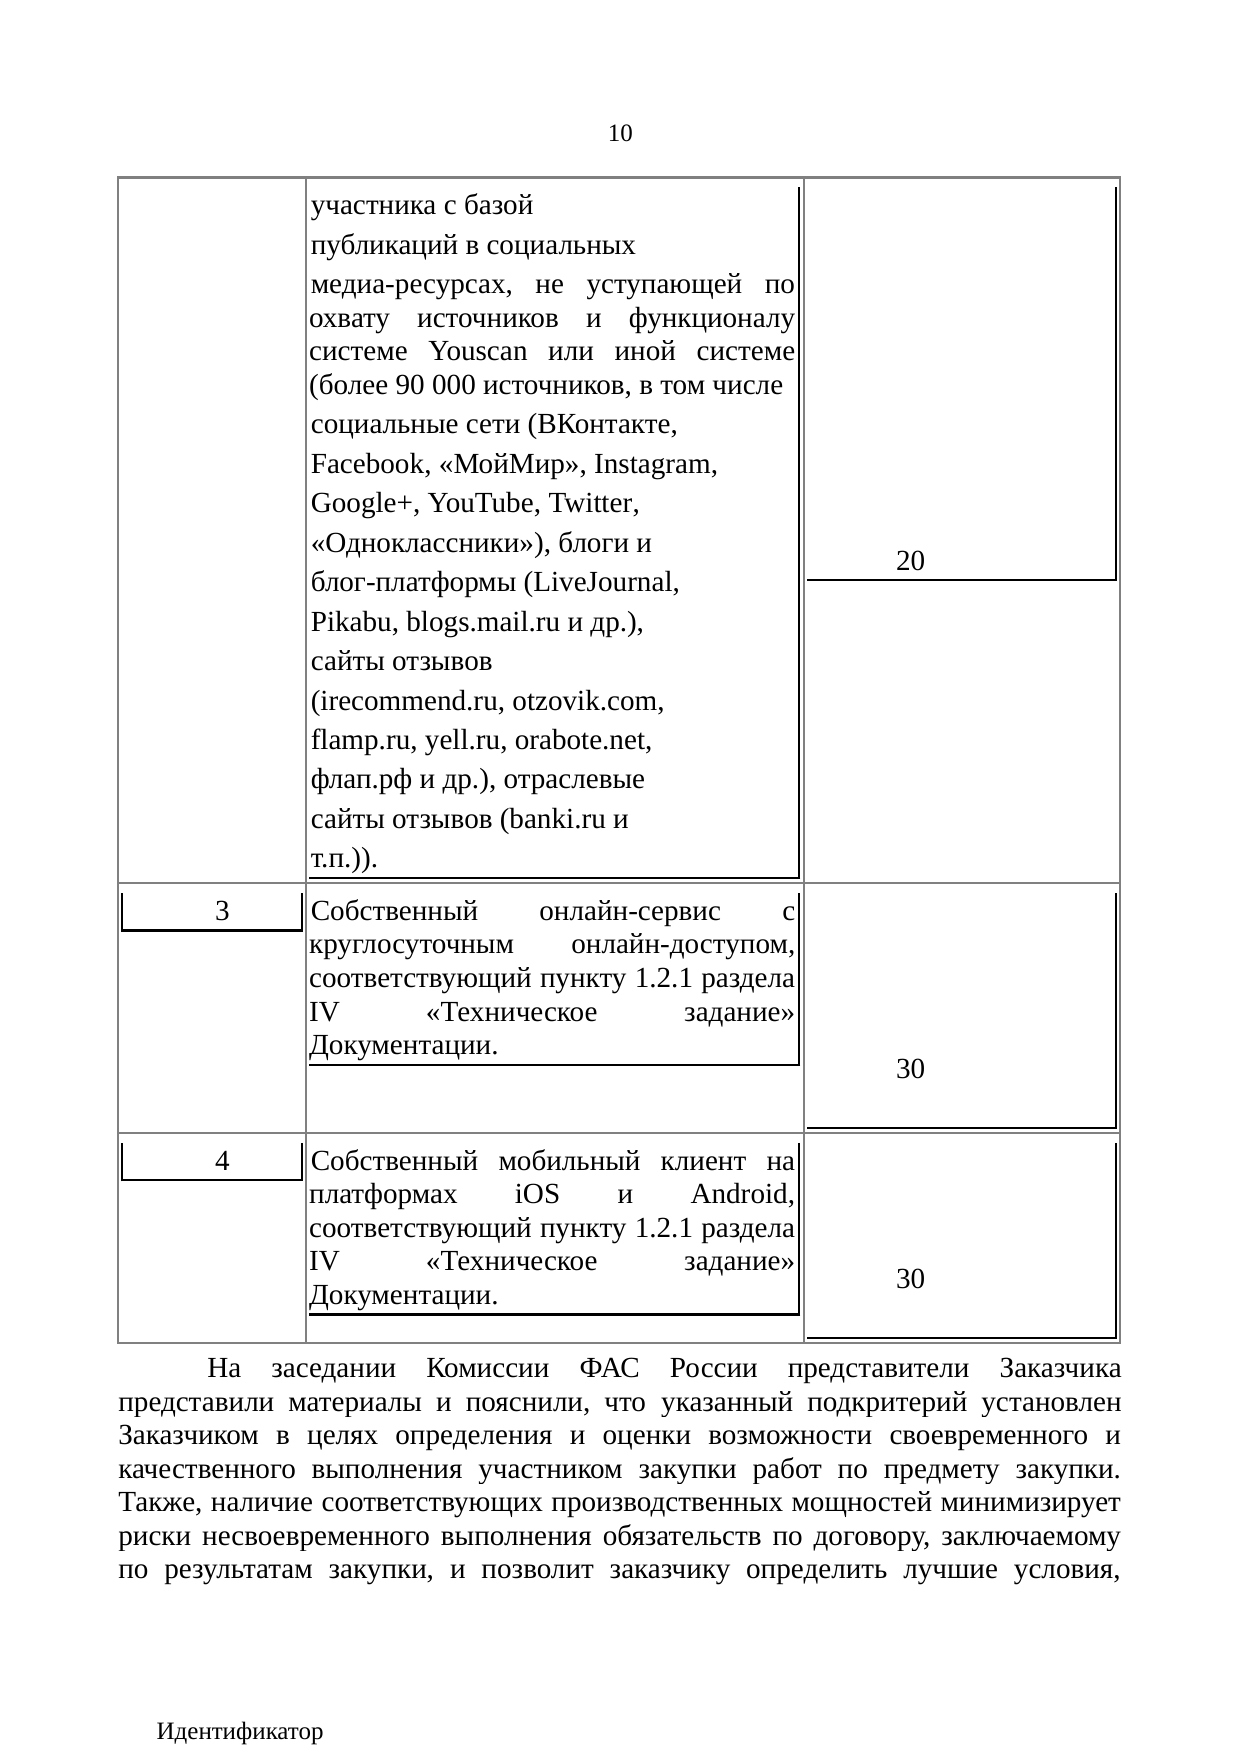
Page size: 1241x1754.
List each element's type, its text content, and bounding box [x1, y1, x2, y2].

table_cell 4 [119, 1134, 305, 1342]
table_cell 3 [119, 884, 305, 1132]
table_cell участника с базой публикаций в социальных медиа-ресурсах, не уступающей по охвату источников и функционалу системе Youscan или иной системе (более 90 000 источников, в том числе социальные сети (ВКонтакте, Facebook, «МойМир», Instagram, Google+, YouTube, Twitter, «Одноклассники»), блоги и блог-платформы (LiveJournal, Pikabu, blogs.mail.ru и др.), сайты отзывов (irecommend.ru, otzovik.com, flamp.ru, yell.ru, orabote.net, флап.рф и др.), отраслевые сайты отзывов (banki.ru и т.п.)). [307, 179, 803, 882]
table_cell 30 [805, 884, 1119, 1132]
table_cell 20 [805, 179, 1119, 882]
table_cell Собственный мобильный клиент на платформах iOS и Android, соответствующий пункту 1.2.1 раздела IV «Техническое задание» Документации. [307, 1134, 803, 1342]
text На заседании Комиссии ФАС России представители Заказчика представили материалы и пояснили, что указанный подкритерий установлен Заказчиком в целях определения и оценки возможности своевременного и качественного выполнения участником закупки работ по предмету закупки. Также, наличие соответствующих производственных мощностей минимизирует риски несвоевременного выполнения обязательств по договору, заключаемому по результатам закупки, и позволит заказчику определить лучшие условия, [118, 1350, 1122, 1585]
table_cell 30 [805, 1134, 1119, 1342]
table_cell Собственный онлайн-сервис с круглосуточным онлайн-доступом, соответствующий пункту 1.2.1 раздела IV «Техническое задание» Документации. [307, 884, 803, 1132]
table_cell [119, 179, 305, 882]
